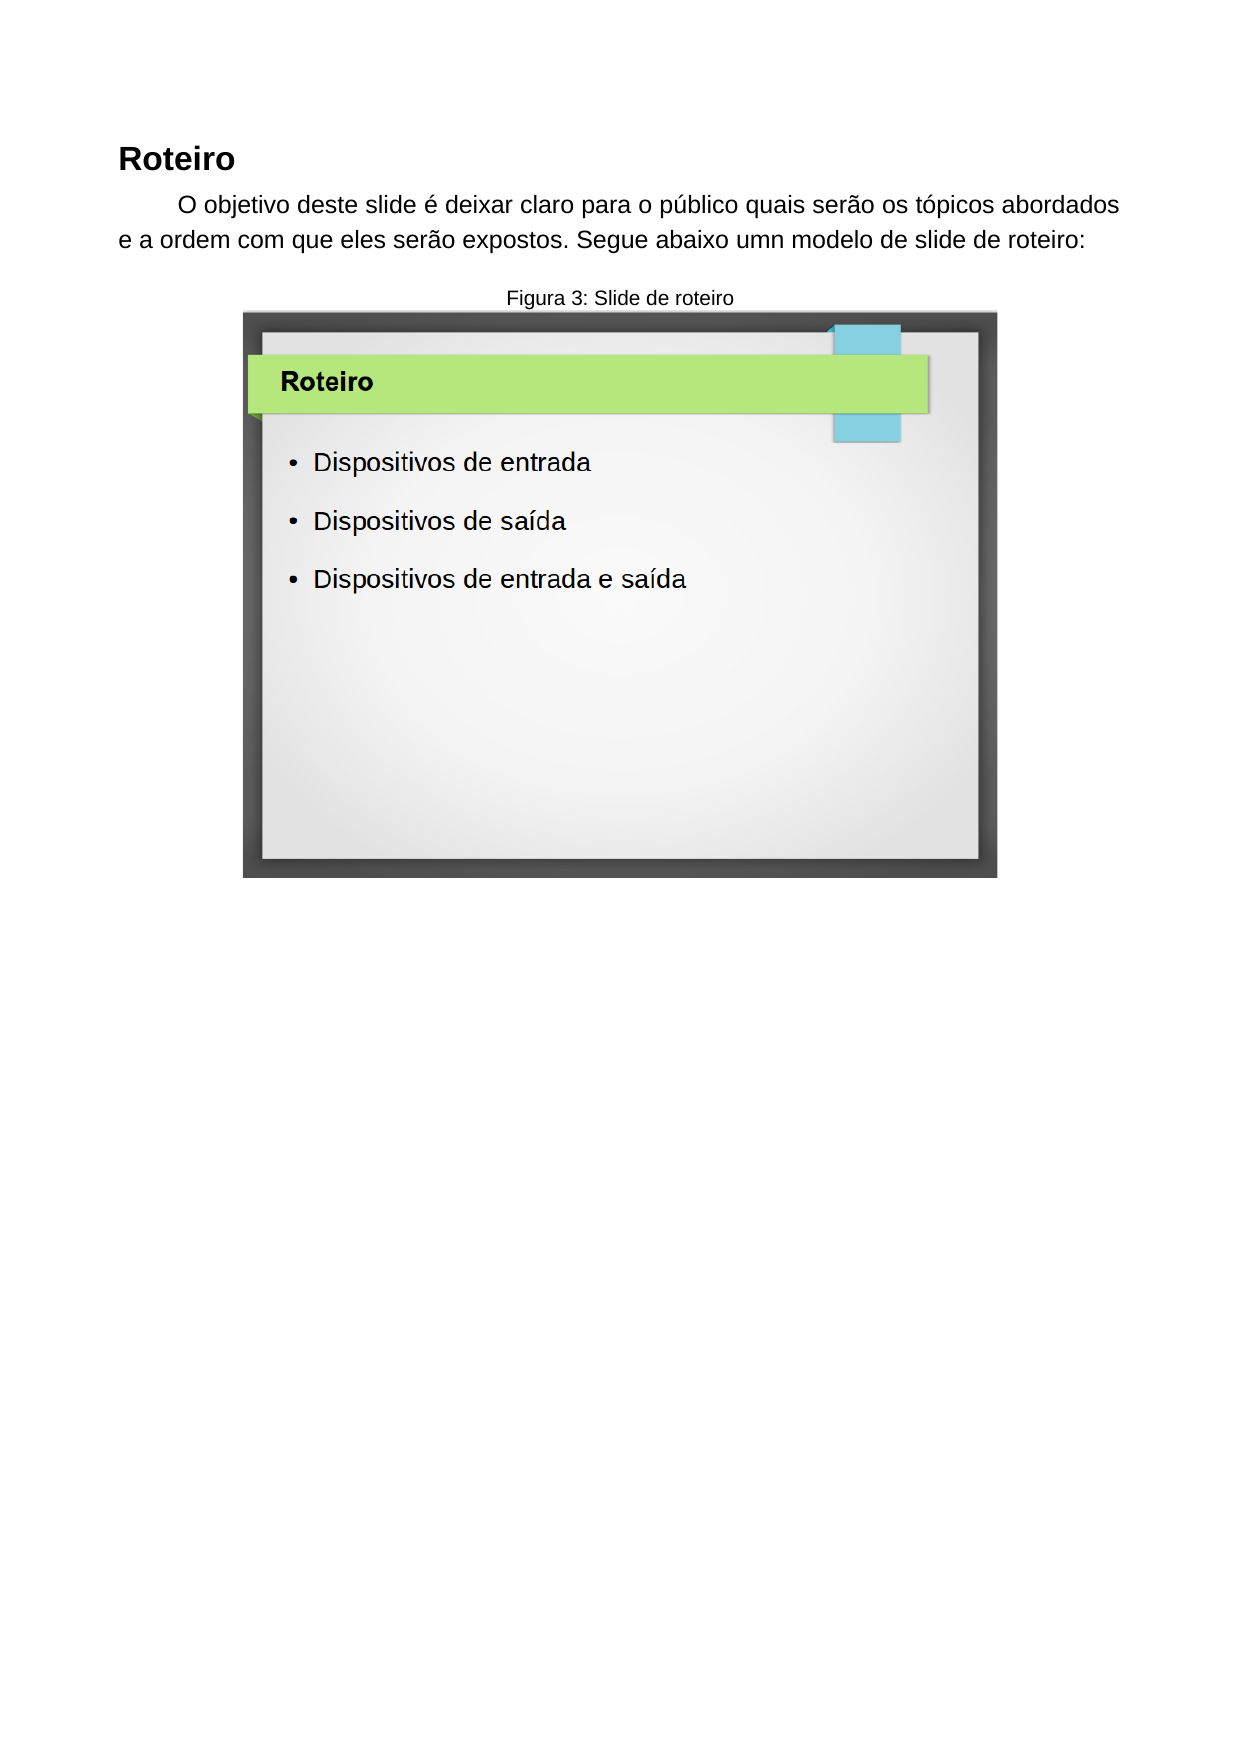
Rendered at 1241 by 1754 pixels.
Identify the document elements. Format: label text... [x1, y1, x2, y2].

subtitle Roteiro [118, 139, 1122, 178]
picture [242, 310, 998, 878]
text O objetivo deste slide é deixar claro para o público quais serão os tópicos abordados e a ordem com que eles serão expostos. Segue abaixo umn modelo de slide de roteiro: [118, 190, 1122, 253]
text Figura 3: Slide de roteiro [243, 286, 997, 310]
